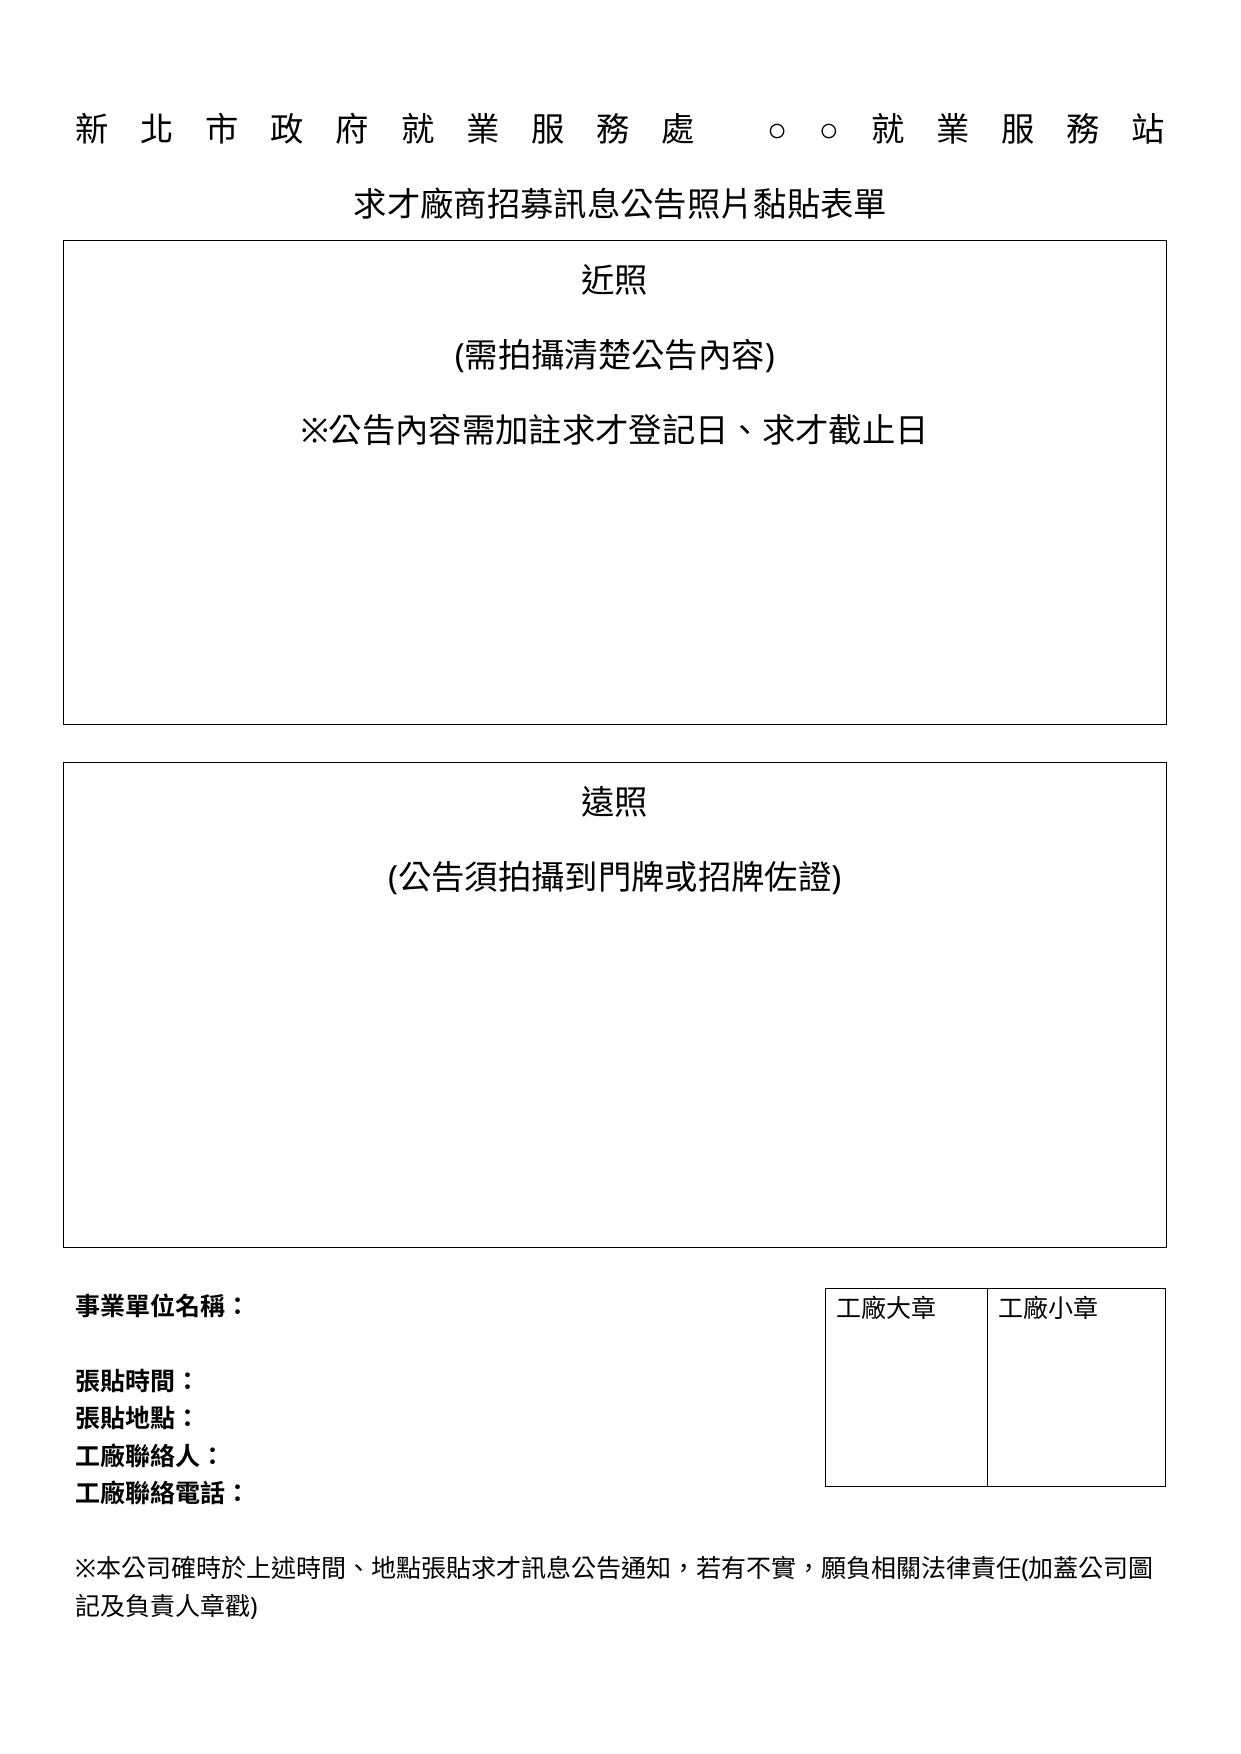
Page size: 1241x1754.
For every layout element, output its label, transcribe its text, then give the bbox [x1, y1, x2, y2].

text 張貼地點： [75, 1398, 825, 1436]
table_header 近照 (需拍攝清楚公告內容) ※公告內容需加註求才登記日、求才截止日 [64, 241, 1166, 724]
text 求才廠商招募訊息公告照片黏貼表單 [75, 164, 1165, 239]
text ※本公司確時於上述時間、地點張貼求才訊息公告通知，若有不實，願負相關法律責任(加蓋公司圖記及負責人章戳) [75, 1548, 1165, 1623]
table_header 遠照 (公告須拍攝到門牌或招牌佐證) [64, 763, 1166, 1247]
text 張貼時間： [75, 1361, 825, 1398]
text 工廠聯絡人： [75, 1436, 825, 1473]
text 新北市政府就業服務處 ○○就業服務站 [75, 89, 1165, 164]
table_header 工廠小章 [988, 1289, 1165, 1486]
text 工廠聯絡電話： [75, 1473, 1165, 1511]
text 事業單位名稱： [75, 1286, 1165, 1323]
table_header 工廠大章 [826, 1289, 987, 1486]
